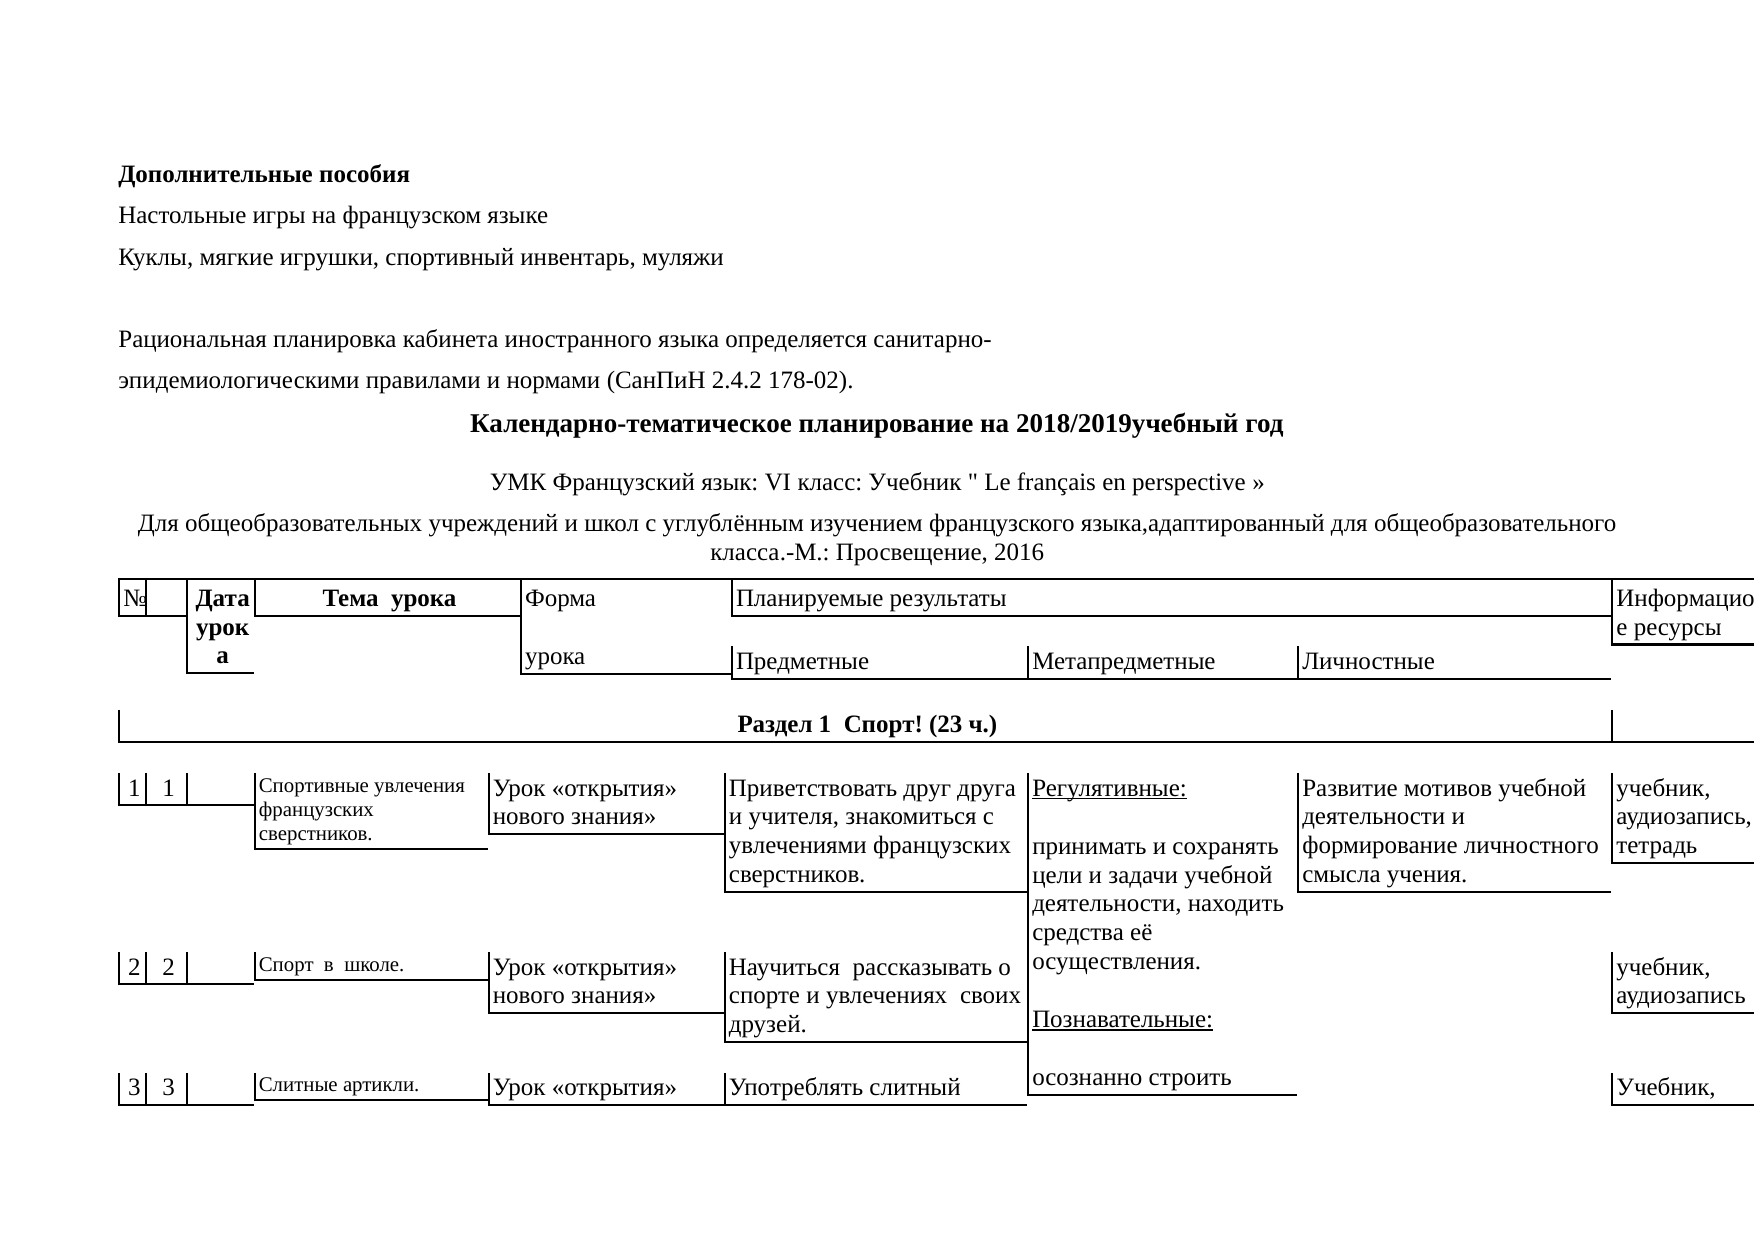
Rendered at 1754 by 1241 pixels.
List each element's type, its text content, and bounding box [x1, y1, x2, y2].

table_cell Урок «открытия» нового знания» [490, 773, 724, 833]
table_cell 1 [120, 773, 145, 804]
table_cell Личностные [1299, 646, 1611, 678]
table_cell Метапредметные [1029, 646, 1297, 678]
text эпидемиологическими правилами и нормами (СанПиН 2.4.2 178-02). [118, 366, 1636, 394]
table_header Информационные ресурсы [1611, 646, 1754, 709]
table_header [145, 617, 186, 709]
table_header № [120, 580, 145, 615]
text Календарно-тематическое планирование на 2018/2019учебный год [118, 407, 1636, 438]
table_cell Слитные артикли. [256, 1073, 488, 1099]
table_cell [724, 893, 1027, 952]
table_cell [1611, 864, 1754, 952]
table_cell Научиться рассказывать о спорте и увлечениях своих друзей. [726, 952, 1027, 1041]
table_cell [1611, 1014, 1754, 1072]
table_cell [1297, 893, 1611, 1106]
table_cell Урок «открытия» нового знания» [490, 952, 724, 1012]
table_cell Развитие мотивов учебной деятельности и формирование личностного смысла учения. [1299, 773, 1611, 891]
table_cell [188, 952, 254, 983]
table_cell 2 [147, 952, 186, 983]
table_cell [488, 835, 724, 952]
table_header [731, 617, 1611, 646]
table_cell Спортивные увлечения французских сверстников. [256, 773, 488, 848]
table_cell Регулятивные: принимать и сохранять цели и задачи учебной деятельности, находить средства её осуществления. Познавательные: осознанно строить [1029, 773, 1297, 1094]
table_header [147, 580, 186, 615]
table_header Планируемые результаты [733, 580, 1611, 615]
table_cell [145, 985, 186, 1072]
table_cell 1 [147, 773, 186, 804]
table_cell 3 [120, 1073, 145, 1104]
table_header Дата урока [188, 580, 254, 672]
table_cell 2 [120, 952, 145, 983]
table_cell учебник, аудиозапись [1613, 952, 1754, 1012]
table_cell Употреблять слитный [726, 1073, 1027, 1104]
table_cell [1613, 710, 1754, 741]
table_cell 3 [147, 1073, 186, 1104]
table_cell учебник, аудиозапись, тетрадь [1613, 773, 1754, 862]
table_header [118, 617, 145, 709]
table_cell [254, 850, 488, 952]
table_cell Учебник, [1613, 1073, 1754, 1104]
table_cell [118, 743, 1611, 773]
table_cell [186, 806, 254, 952]
table_header Тема урока [256, 580, 520, 615]
table_cell [118, 806, 145, 952]
table_header Форма урока [522, 580, 731, 673]
table_header [254, 617, 520, 709]
table_cell [724, 1043, 1027, 1072]
table_cell [254, 981, 488, 1072]
text УМК Французский язык: VI класс: Учебник " Le français en perspective » [118, 467, 1636, 496]
table_cell [254, 1101, 488, 1106]
table_header Информационные ресурсы [1613, 580, 1754, 643]
table_cell [186, 985, 254, 1072]
table_header [186, 674, 254, 709]
table_cell [488, 1014, 724, 1072]
table_cell [188, 773, 254, 804]
text Рациональная планировка кабинета иностранного языка определяется санитарно- [118, 324, 1636, 353]
text Настольные игры на французском языке [118, 201, 1636, 229]
table_cell Раздел 1 Спорт! (23 ч.) [120, 710, 1611, 741]
table_cell Урок «открытия» [490, 1073, 724, 1104]
table_cell Приветствовать друг друга и учителя, знакомиться с увлечениями французских сверстников. [726, 773, 1027, 891]
text Куклы, мягкие игрушки, спортивный инвентарь, муляжи [118, 242, 1636, 271]
table_cell [188, 1073, 254, 1104]
table_cell [118, 985, 145, 1072]
table_header [520, 675, 731, 709]
table_cell Спорт в школе. [256, 952, 488, 979]
table_cell [1611, 743, 1754, 773]
table_cell [1297, 680, 1611, 709]
text Дополнительные пособия [118, 159, 1636, 188]
text Для общеобразовательных учреждений и школ с углублённым изучением французского языка,адаптированный для общеобразовательного класса.-М.: Просвещение, 2016 [118, 508, 1636, 566]
table_cell [731, 680, 1027, 709]
table_cell [1027, 680, 1297, 709]
table_cell Предметные [733, 646, 1027, 678]
table_cell [145, 806, 186, 952]
